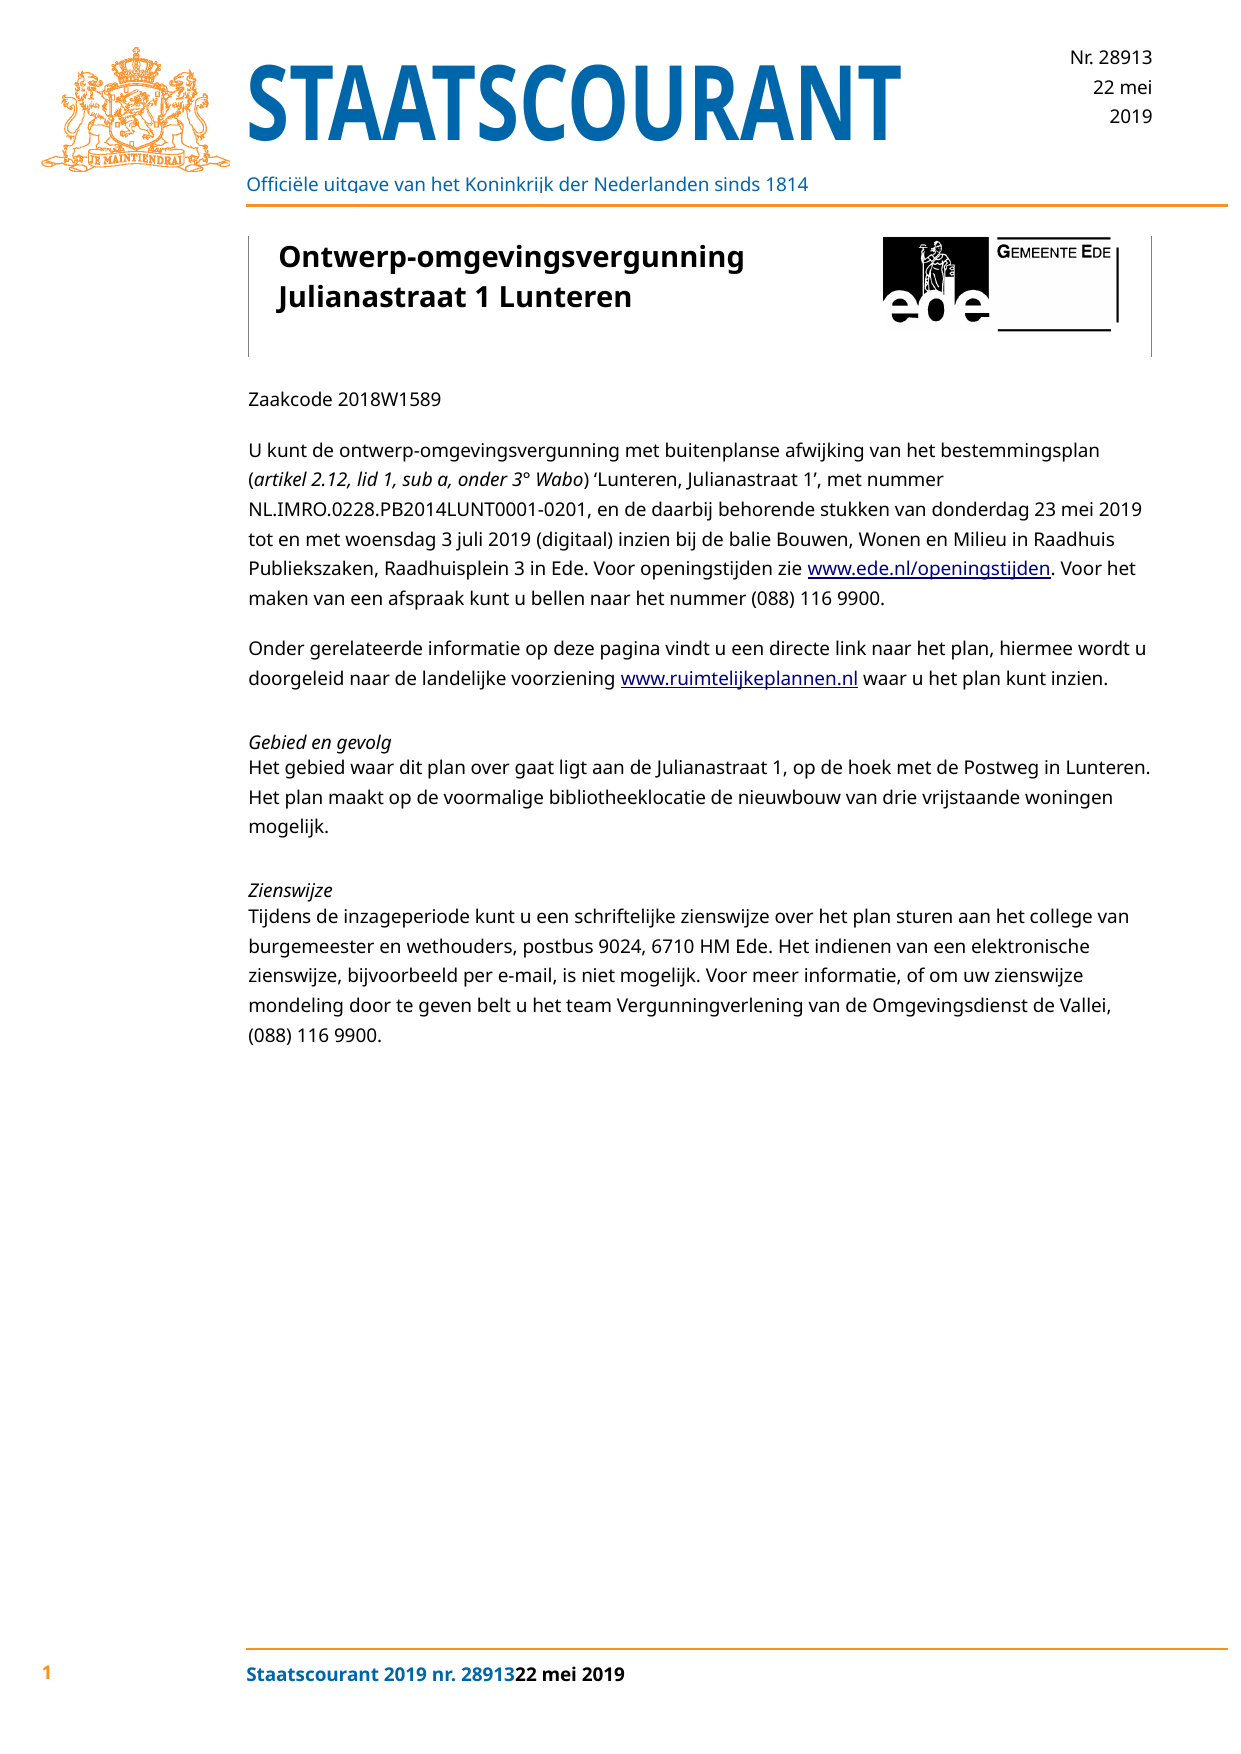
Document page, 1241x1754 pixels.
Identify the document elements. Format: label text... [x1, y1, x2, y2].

text Zienswijze [248, 878, 1152, 903]
text Onder gerelateerde informatie op deze pagina vindt u een directe link naar het plan, hiermee wordt u doorgeleid naar de landelijke voorziening www.ruimtelijkeplannen.nl waar u het plan kunt inzien. [248, 635, 1152, 691]
text Het gebied waar dit plan over gaat ligt aan de Julianastraat 1, op de hoek met de Postweg in Lunteren. Het plan maakt op de voormalige bibliotheeklocatie de nieuwbouw van drie vrijstaande woningen mogelijk. [248, 754, 1152, 839]
text U kunt de ontwerp-omgevingsvergunning met buitenplanse afwijking van het bestemmingsplan (artikel 2.12, lid 1, sub a, onder 3° Wabo) ‘Lunteren, Julianastraat 1’, met nummer NL.IMRO.0228.PB2014LUNT0001-0201, en de daarbij behorende stukken van donderdag 23 mei 2019 tot en met woensdag 3 juli 2019 (digitaal) inzien bij de balie Bouwen, Wonen en Milieu in Raadhuis Publiekszaken, Raadhuisplein 3 in Ede. Voor openingstijden zie www.ede.nl/openingstijden. Voor het maken van een afspraak kunt u bellen naar het nummer (088) 116 9900. [248, 437, 1152, 611]
text Gebied en gevolg [248, 729, 1152, 754]
text Zaakcode 2018W1589 [248, 387, 1152, 412]
picture [41, 47, 231, 172]
text Tijdens de inzageperiode kunt u een schriftelijke zienswijze over het plan sturen aan het college van burgemeester en wethouders, postbus 9024, 6710 HM Ede. Het indienen van een elektronische zienswijze, bijvoorbeeld per e-mail, is niet mogelijk. Voor meer informatie, of om uw zienswijze mondeling door te geven belt u het team Vergunningverlening van de Omgevingsdienst de Vallei, (088) 116 9900. [248, 903, 1152, 1047]
table_header [850, 236, 1151, 357]
picture [882, 236, 1119, 332]
table_header Ontwerp-omgevingsvergunning Julianastraat 1 Lunteren [249, 236, 850, 357]
